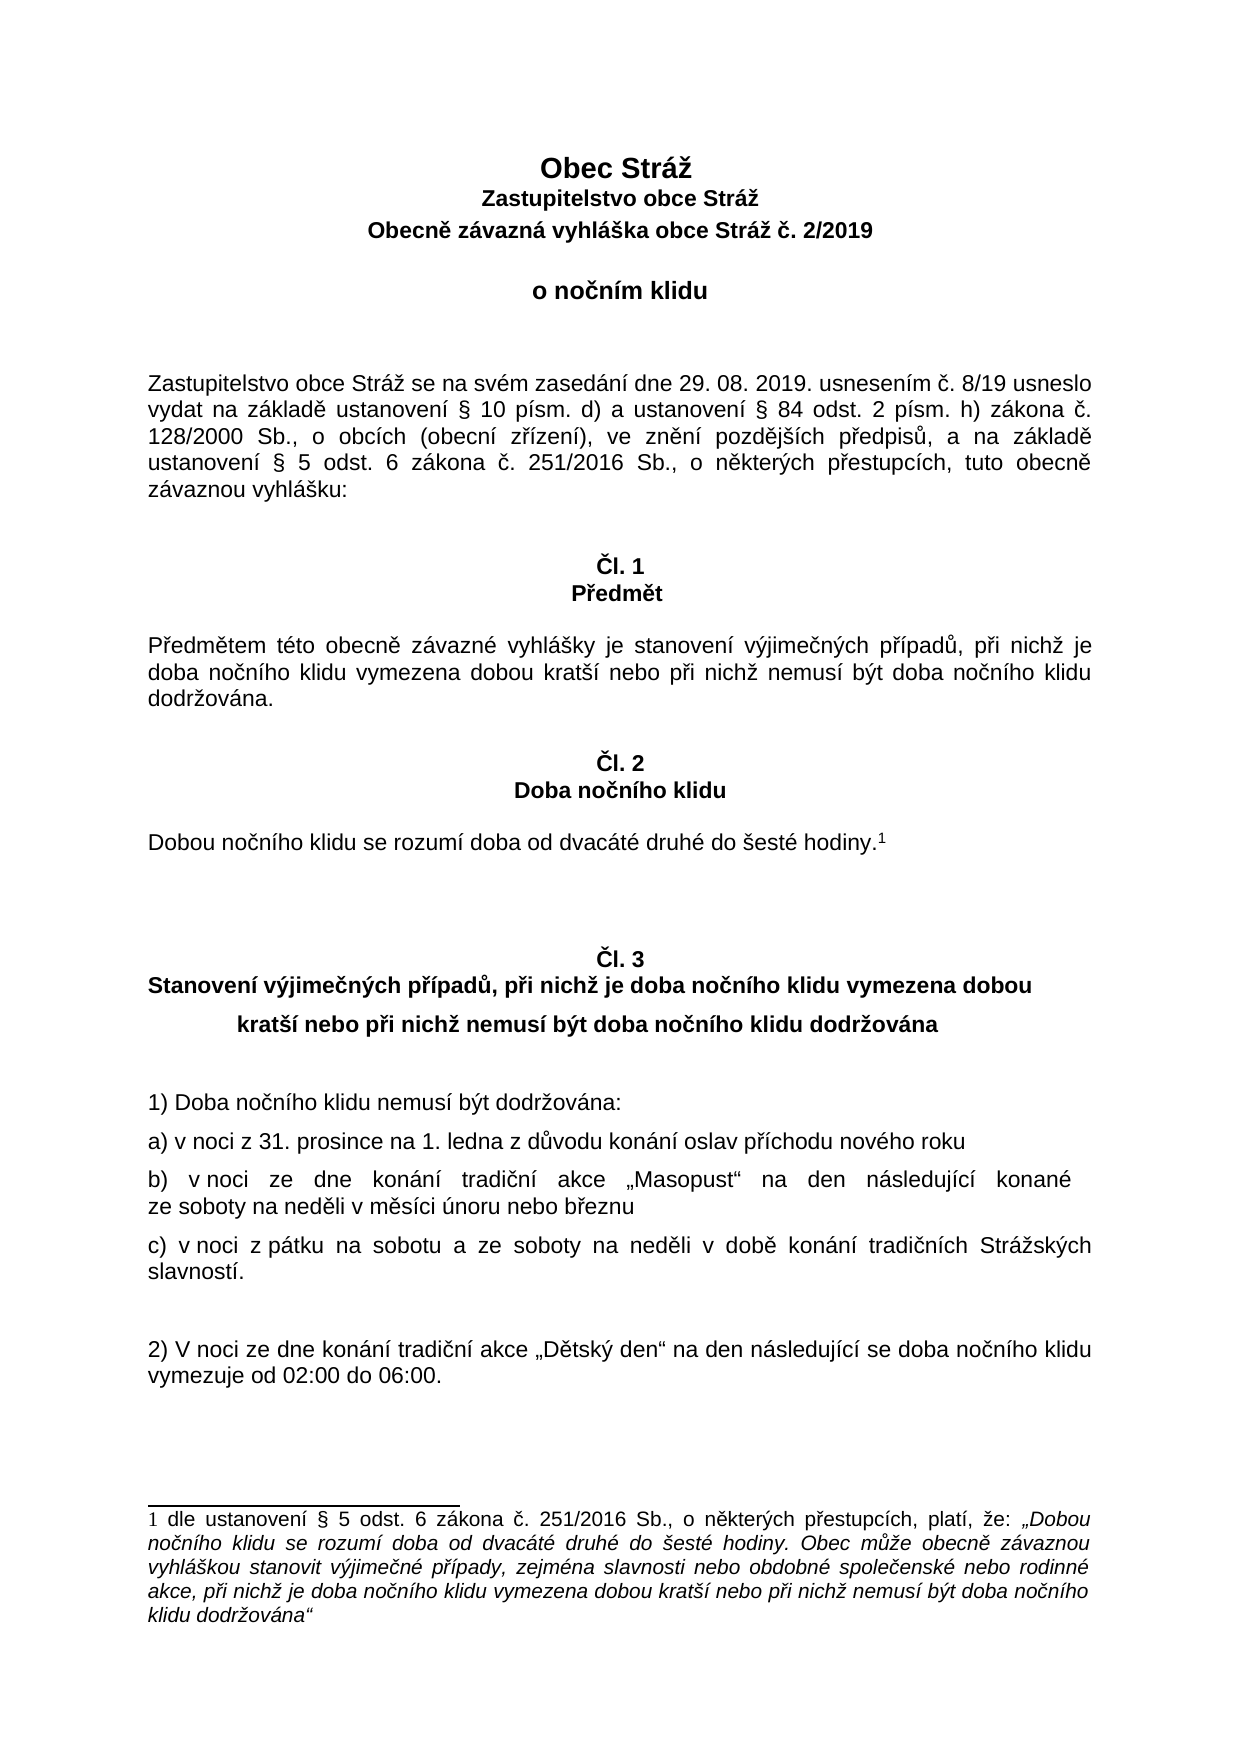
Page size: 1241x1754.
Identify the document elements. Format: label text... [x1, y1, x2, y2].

text dle ustanovení § 5 odst. 6 zákona č. 251/2016 Sb., o některých přestupcích, platí, že: „Dobou nočního klidu se rozumí doba od dvacáté druhé do šesté hodiny. Obec může obecně závaznou vyhláškou stanovit výjimečné případy, zejména slavnosti nebo obdobné společenské nebo rodinné akce, při nichž je doba nočního klidu vymezena dobou kratší nebo při nichž nemusí být doba nočního klidu dodržována“ [148, 1506, 1093, 1626]
text Obecně závazná vyhláška obce Stráž č. 2/2019 [148, 217, 1093, 243]
text b) v noci ze dne konání tradiční akce „Masopust“ na den následující konané ze soboty na neděli v měsíci únoru nebo březnu [148, 1166, 1093, 1219]
text a) v noci z 31. prosince na 1. ledna z důvodu konání oslav příchodu nového roku [148, 1128, 1093, 1154]
text Dobou nočního klidu se rozumí doba od dvacáté druhé do šesté hodiny. [148, 829, 1093, 856]
text 2) V noci ze dne konání tradiční akce „Dětský den“ na den následující se doba nočního klidu vymezuje od 02:00 do 06:00. [148, 1336, 1093, 1388]
text 1) Doba nočního klidu nemusí být dodržována: [148, 1089, 1093, 1115]
text Doba nočního klidu [148, 777, 1093, 803]
text Čl. 2 [148, 750, 1093, 777]
text Zastupitelstvo obce Stráž [148, 184, 1093, 211]
text Obec Stráž [148, 151, 1093, 184]
text Zastupitelstvo obce Stráž se na svém zasedání dne 29. 08. 2019. usnesením č. 8/19 usneslo vydat na základě ustanovení § 10 písm. d) a ustanovení § 84 odst. 2 písm. h) zákona č. 128/2000 Sb., o obcích (obecní zřízení), ve znění pozdějších předpisů, a na základě ustanovení § 5 odst. 6 zákona č. 251/2016 Sb., o některých přestupcích, tuto obecně závaznou vyhlášku: [148, 370, 1093, 502]
text c) v noci z pátku na sobotu a ze soboty na neděli v době konání tradičních Strážských slavností. [148, 1232, 1093, 1284]
text Předmět [148, 579, 1093, 606]
text Čl. 1 [148, 553, 1093, 579]
text o nočním klidu [148, 276, 1093, 305]
text kratší nebo při nichž nemusí být doba nočního klidu dodržována [148, 1011, 1093, 1037]
text Čl. 3 [148, 946, 1093, 972]
text Stanovení výjimečných případů, při nichž je doba nočního klidu vymezena dobou [148, 972, 1093, 998]
text Předmětem této obecně závazné vyhlášky je stanovení výjimečných případů, při nichž je doba nočního klidu vymezena dobou kratší nebo při nichž nemusí být doba nočního klidu dodržována. [148, 632, 1093, 711]
